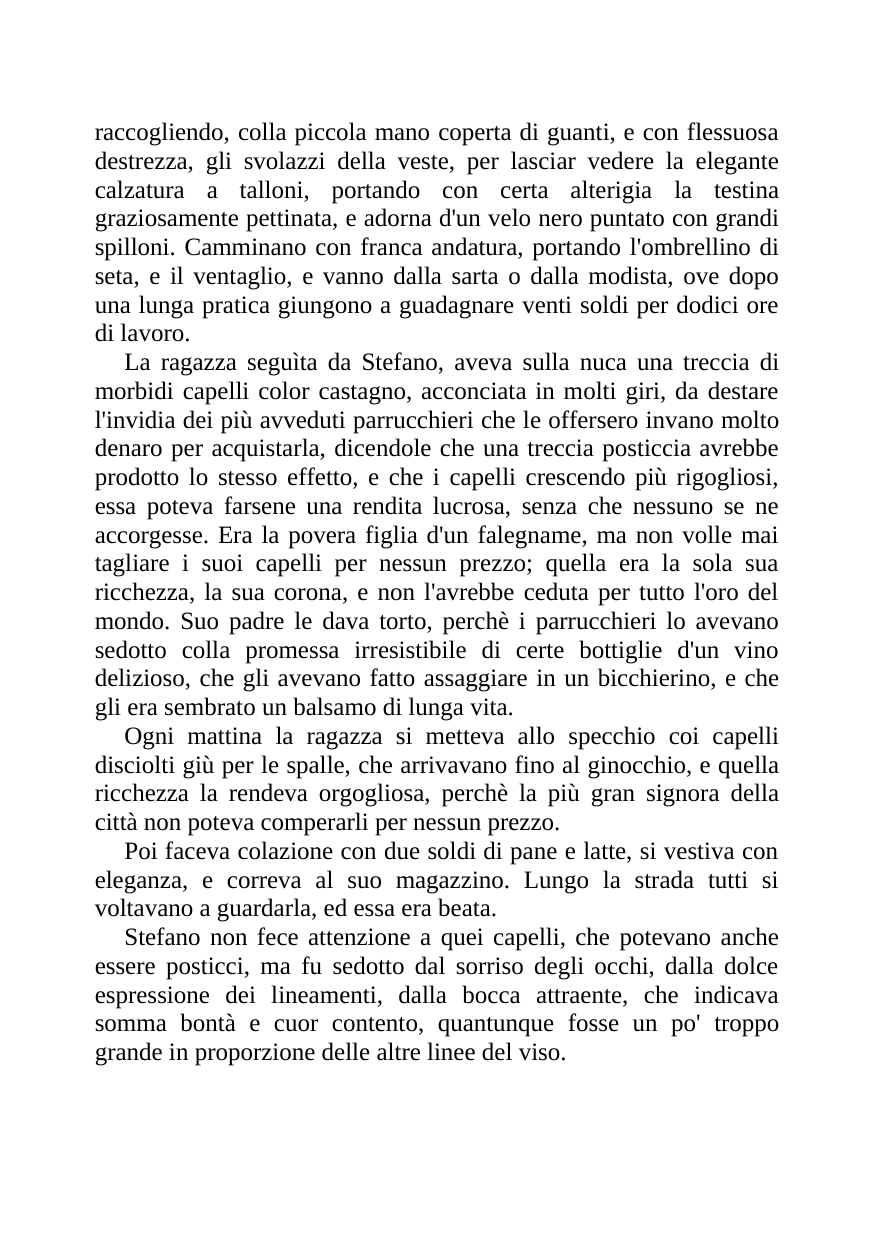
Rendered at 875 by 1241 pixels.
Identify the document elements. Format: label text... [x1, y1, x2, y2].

text La ragazza seguìta da Stefano, aveva sulla nuca una treccia di morbidi capelli color castagno, acconciata in molti giri, da destare l'invidia dei più avveduti parrucchieri che le offersero invano molto denaro per acquistarla, dicendole che una treccia posticcia avrebbe prodotto lo stesso effetto, e che i capelli crescendo più rigogliosi, essa poteva farsene una rendita lucrosa, senza che nessuno se ne accorgesse. Era la povera figlia d'un falegname, ma non volle mai tagliare i suoi capelli per nessun prezzo; quella era la sola sua ricchezza, la sua corona, e non l'avrebbe ceduta per tutto l'oro del mondo. Suo padre le dava torto, perchè i parrucchieri lo avevano sedotto colla promessa irresistibile di certe bottiglie d'un vino delizioso, che gli avevano fatto assaggiare in un bicchierino, e che gli era sembrato un balsamo di lunga vita. [94, 347, 779, 721]
text Poi faceva colazione con due soldi di pane e latte, si vestiva con eleganza, e correva al suo magazzino. Lungo la strada tutti si voltavano a guardarla, ed essa era beata. [94, 836, 779, 922]
text Stefano non fece attenzione a quei capelli, che potevano anche essere posticci, ma fu sedotto dal sorriso degli occhi, dalla dolce espressione dei lineamenti, dalla bocca attraente, che indicava somma bontà e cuor contento, quantunque fosse un po' troppo grande in proporzione delle altre linee del viso. [94, 922, 779, 1066]
text Ogni mattina la ragazza si metteva allo specchio coi capelli disciolti giù per le spalle, che arrivavano fino al ginocchio, e quella ricchezza la rendeva orgogliosa, perchè la più gran signora della città non poteva comperarli per nessun prezzo. [94, 721, 779, 836]
text raccogliendo, colla piccola mano coperta di guanti, e con flessuosa destrezza, gli svolazzi della veste, per lasciar vedere la elegante calzatura a talloni, portando con certa alterigia la testina graziosamente pettinata, e adorna d'un velo nero puntato con grandi spilloni. Camminano con franca andatura, portando l'ombrellino di seta, e il ventaglio, e vanno dalla sarta o dalla modista, ove dopo una lunga pratica giungono a guadagnare venti soldi per dodici ore di lavoro. [94, 117, 779, 347]
